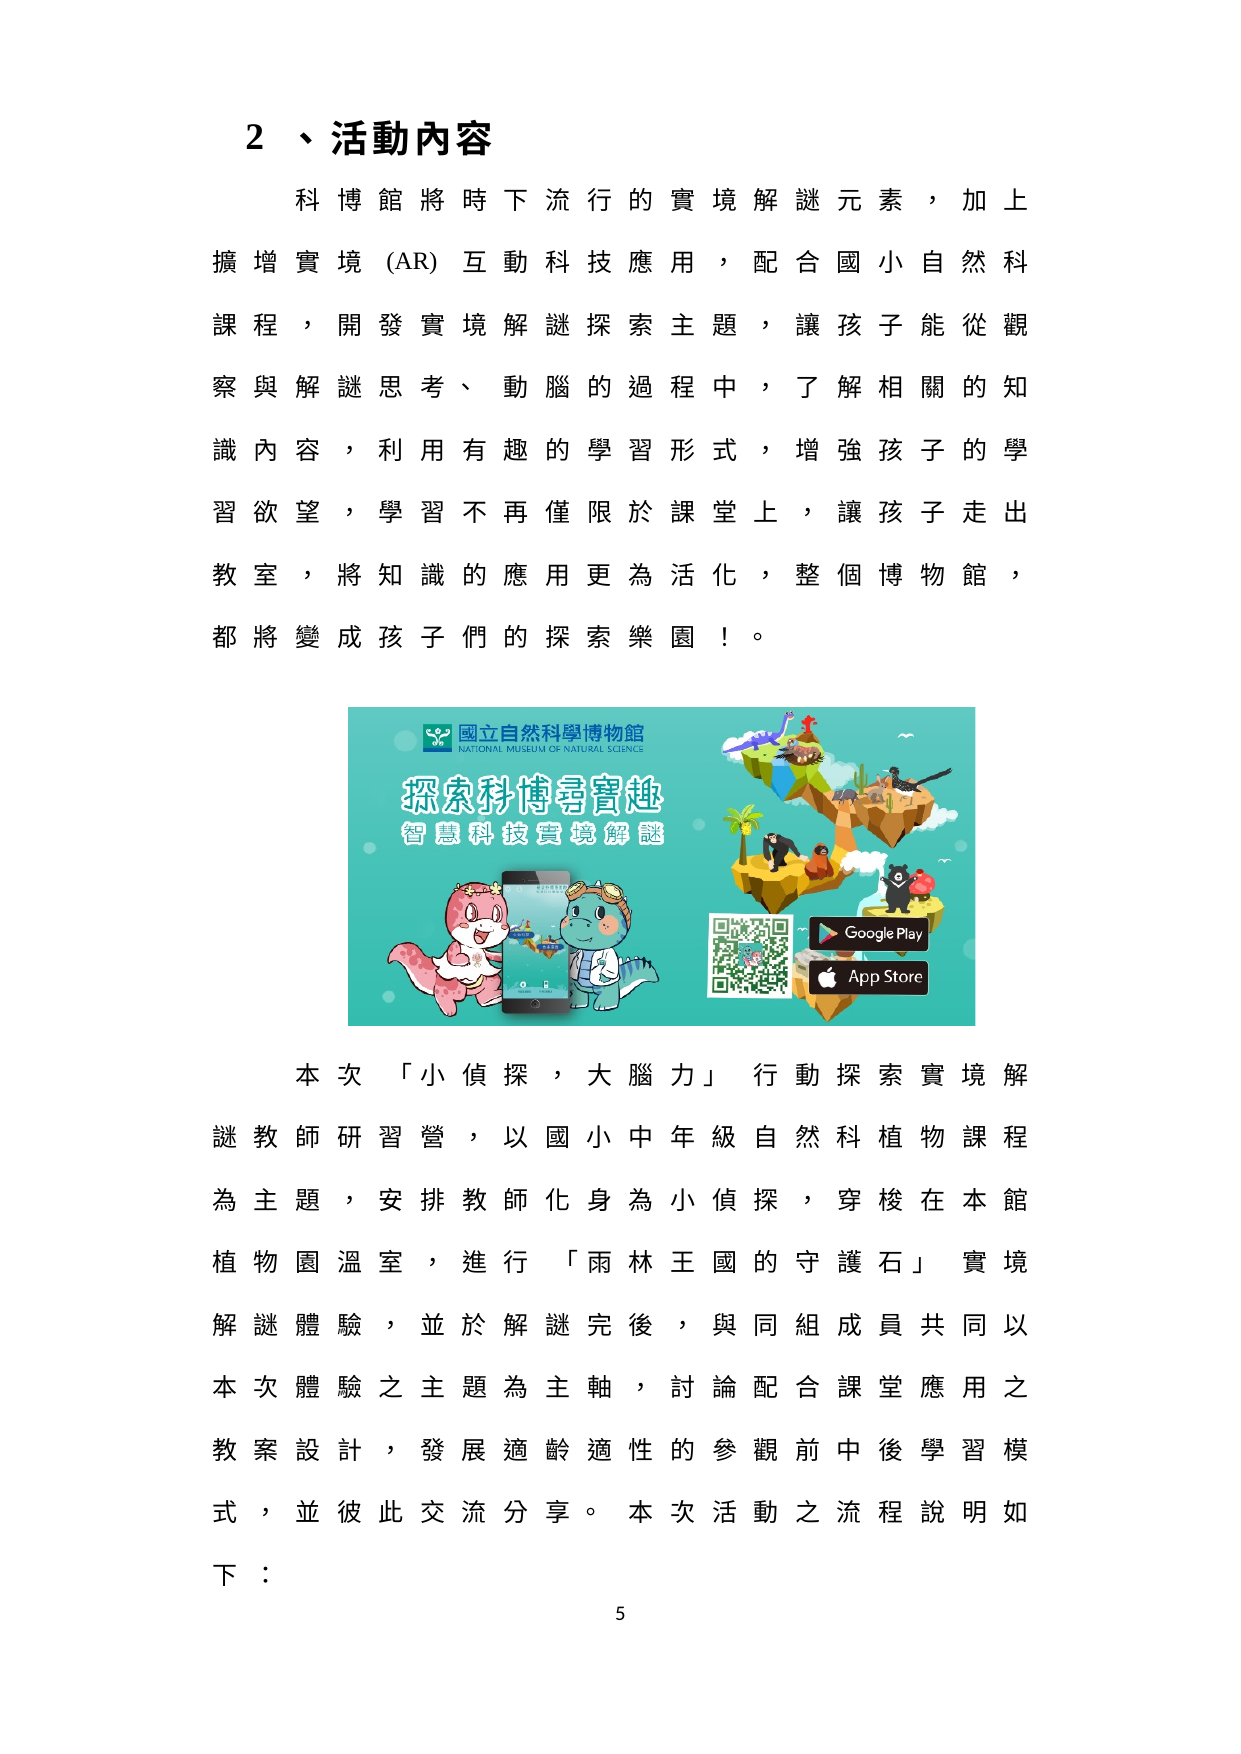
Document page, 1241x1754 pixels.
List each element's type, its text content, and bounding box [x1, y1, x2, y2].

list 活動內容 [215, 94, 1037, 157]
text 本次「小偵探，大腦力」行動探索實境解謎教師研習營，以國小中年級自然科植物課程為主題，安排教師化身為小偵探，穿梭在本館植物園溫室，進行「雨林王國的守護石」實境解謎體驗，並於解謎完後，與同組成員共同以本次體驗之主題為主軸，討論配合課堂應用之教案設計，發展適齡適性的參觀前中後學習模式，並彼此交流分享。本次活動之流程說明如下： [203, 1032, 1037, 1594]
text 科博館將時下流行的實境解謎元素，加上擴增實境(AR)互動科技應用，配合國小自然科課程，開發實境解謎探索主題，讓孩子能從觀察與解謎思考、動腦的過程中，了解相關的知識內容，利用有趣的學習形式，增強孩子的學習欲望，學習不再僅限於課堂上，讓孩子走出教室，將知識的應用更為活化，整個博物館，都將變成孩子們的探索樂園！。 [203, 157, 1037, 657]
